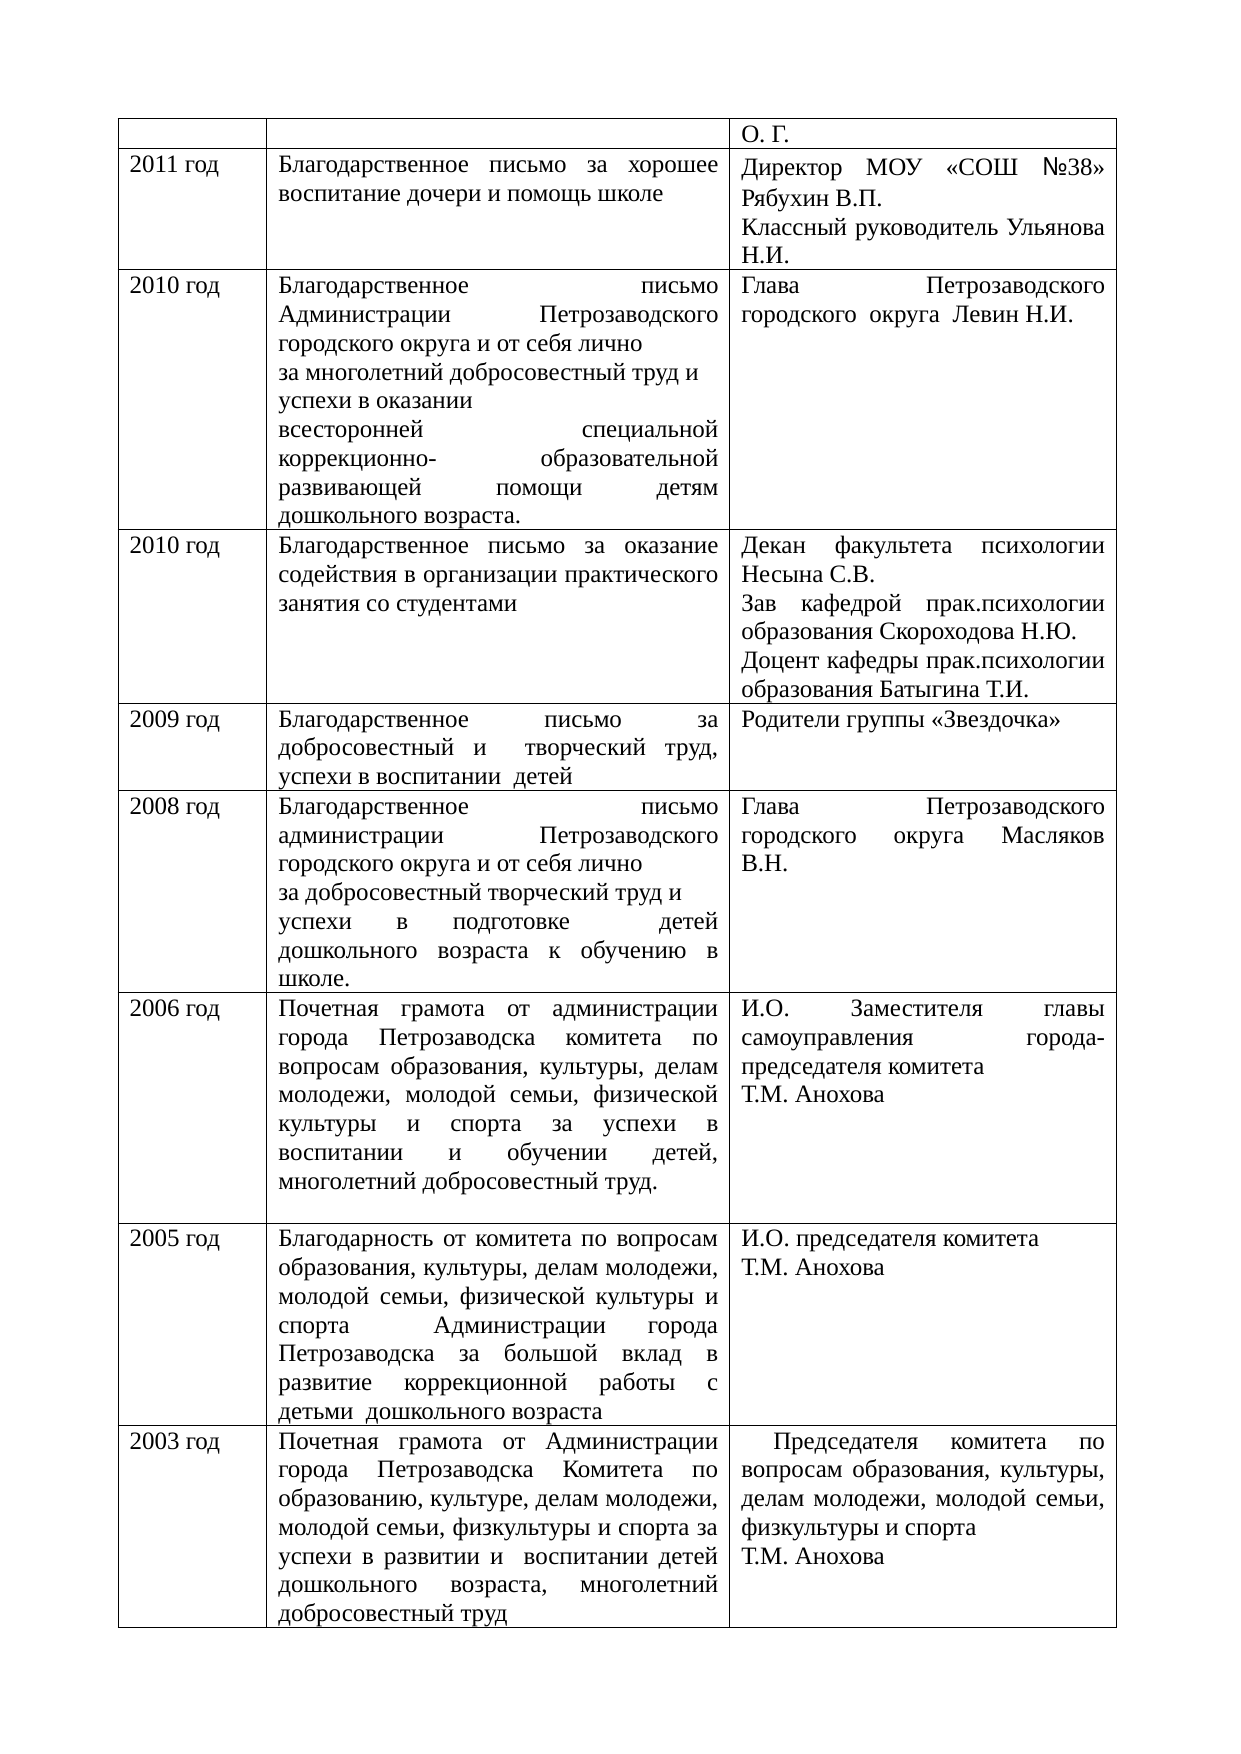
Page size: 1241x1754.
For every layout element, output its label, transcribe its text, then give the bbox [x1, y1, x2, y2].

table_cell Благодарственное письмо Администрации Петрозаводского городского округа и от себя лично за многолетний добросовестный труд и успехи в оказании всесторонней специальной коррекционно- образовательной развивающей помощи детям дошкольного возраста. [267, 270, 729, 529]
table_cell 2009 год [119, 704, 266, 790]
table_cell И.О. Заместителя главы самоуправления города- председателя комитета Т.М. Анохова [730, 993, 1116, 1222]
table_cell Председателя комитета по вопросам образования, культуры, делам молодежи, молодой семьи, физкультуры и спорта Т.М. Анохова [730, 1426, 1116, 1627]
table_cell Директор МОУ «СОШ №38» Рябухин В.П. Классный руководитель Ульянова Н.И. [730, 149, 1116, 269]
table_cell Глава Петрозаводского городского округа Левин Н.И. [730, 270, 1116, 529]
table_cell [267, 119, 729, 148]
table_cell 2010 год [119, 530, 266, 703]
table_cell Благодарственное письмо за хорошее воспитание дочери и помощь школе [267, 149, 729, 269]
table_cell Глава Петрозаводского городского округа Масляков В.Н. [730, 791, 1116, 992]
table_cell 2003 год [119, 1426, 266, 1627]
table_cell Благодарственное письмо за добросовестный и творческий труд, успехи в воспитании детей [267, 704, 729, 790]
table_cell [119, 119, 266, 148]
table_cell 2010 год [119, 270, 266, 529]
table_cell Родители группы «Звездочка» [730, 704, 1116, 790]
table_cell Почетная грамота от администрации города Петрозаводска комитета по вопросам образования, культуры, делам молодежи, молодой семьи, физической культуры и спорта за успехи в воспитании и обучении детей, многолетний добросовестный труд. [267, 993, 729, 1222]
table_cell И.О. председателя комитета Т.М. Анохова [730, 1224, 1116, 1425]
table_cell Благодарственное письмо за оказание содействия в организации практического занятия со студентами [267, 530, 729, 703]
table_cell 2006 год [119, 993, 266, 1222]
table_cell Благодарность от комитета по вопросам образования, культуры, делам молодежи, молодой семьи, физической культуры и спорта Администрации города Петрозаводска за большой вклад в развитие коррекционной работы с детьми дошкольного возраста [267, 1224, 729, 1425]
table_cell 2008 год [119, 791, 266, 992]
table_cell Благодарственное письмо администрации Петрозаводского городского округа и от себя лично за добросовестный творческий труд и успехи в подготовке детей дошкольного возраста к обучению в школе. [267, 791, 729, 992]
table_cell Почетная грамота от Администрации города Петрозаводска Комитета по образованию, культуре, делам молодежи, молодой семьи, физкультуры и спорта за успехи в развитии и воспитании детей дошкольного возраста, многолетний добросовестный труд [267, 1426, 729, 1627]
table_cell Декан факультета психологии Несына С.В. Зав кафедрой прак.психологии образования Скороходова Н.Ю. Доцент кафедры прак.психологии образования Батыгина Т.И. [730, 530, 1116, 703]
table_cell 2011 год [119, 149, 266, 269]
table_cell 2005 год [119, 1224, 266, 1425]
table_cell О. Г. [730, 119, 1116, 148]
